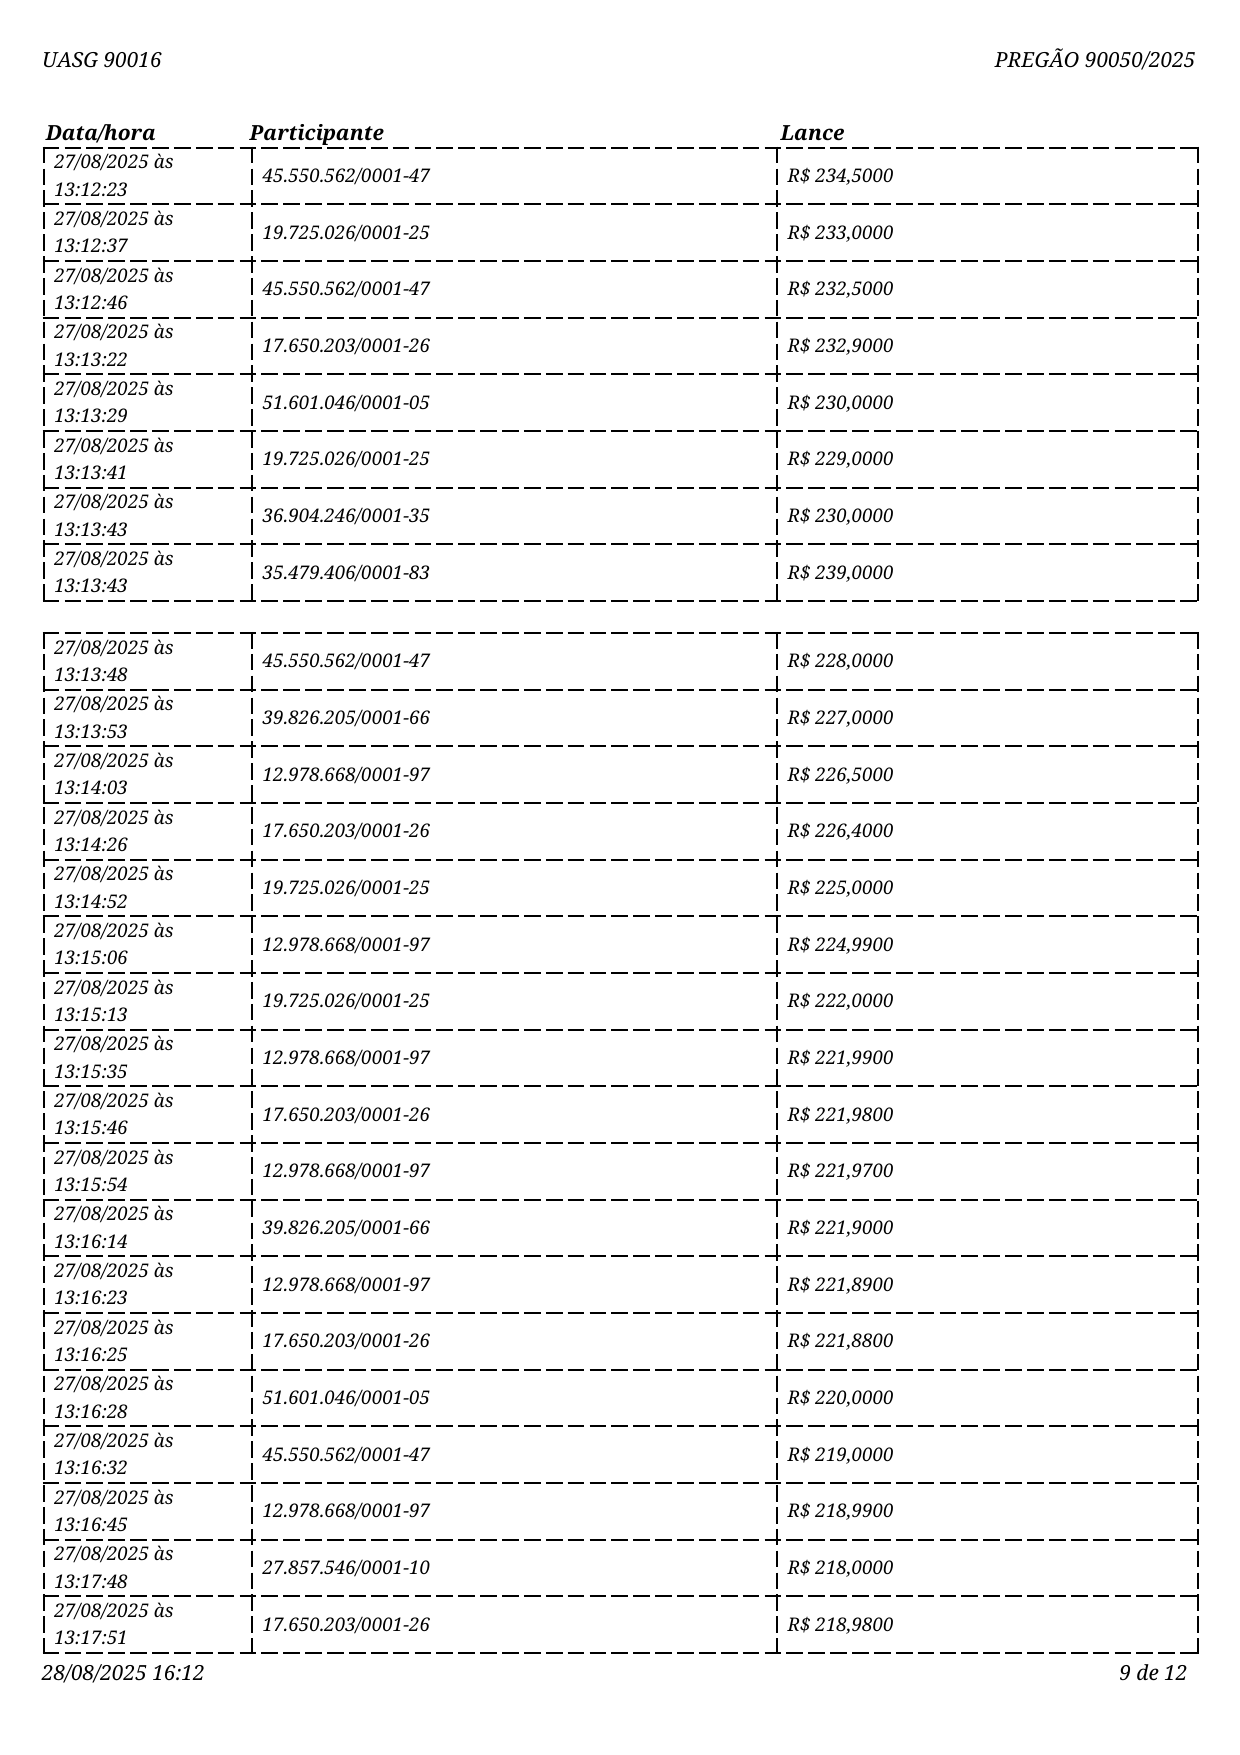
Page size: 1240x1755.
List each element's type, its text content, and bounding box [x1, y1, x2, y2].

table_cell 27/08/2025 às 13:15:13 [44, 972, 252, 1028]
table_cell R$ 220,0000 [777, 1369, 1198, 1425]
table_cell R$ 232,5000 [777, 260, 1198, 317]
table_cell 27/08/2025 às 13:13:41 [44, 430, 252, 487]
table_cell R$ 218,9900 [777, 1482, 1198, 1538]
table_cell 27/08/2025 às 13:12:23 [44, 147, 252, 203]
table_header 27/08/2025 às 13:13:48 [44, 632, 252, 688]
table_cell 45.550.562/0001-47 [252, 1425, 777, 1482]
table_cell 19.725.026/0001-25 [252, 430, 777, 487]
table_cell R$ 232,9000 [777, 317, 1198, 373]
table_header 45.550.562/0001-47 [252, 632, 777, 688]
table_cell R$ 230,0000 [777, 487, 1198, 543]
table_cell 19.725.026/0001-25 [252, 859, 777, 915]
table_cell R$ 229,0000 [777, 430, 1198, 487]
table_cell R$ 227,0000 [777, 689, 1198, 745]
table_cell 45.550.562/0001-47 [252, 147, 777, 203]
table_cell R$ 226,4000 [777, 802, 1198, 858]
table_cell R$ 219,0000 [777, 1425, 1198, 1482]
table_cell 27/08/2025 às 13:16:23 [44, 1255, 252, 1312]
table_cell 51.601.046/0001-05 [252, 1369, 777, 1425]
table_cell 19.725.026/0001-25 [252, 203, 777, 260]
table_cell R$ 221,9700 [777, 1142, 1198, 1198]
table_cell 27/08/2025 às 13:15:54 [44, 1142, 252, 1198]
table_cell 17.650.203/0001-26 [252, 317, 777, 373]
table_cell 27/08/2025 às 13:13:43 [44, 487, 252, 543]
table_cell 12.978.668/0001-97 [252, 745, 777, 802]
table_cell 27/08/2025 às 13:15:06 [44, 915, 252, 972]
table_cell 27/08/2025 às 13:15:46 [44, 1085, 252, 1142]
table_cell R$ 233,0000 [777, 203, 1198, 260]
table_cell 27/08/2025 às 13:13:53 [44, 689, 252, 745]
table_cell 27/08/2025 às 13:13:22 [44, 317, 252, 373]
table_cell R$ 218,0000 [777, 1539, 1198, 1595]
table_cell 27/08/2025 às 13:17:51 [44, 1595, 252, 1652]
table_cell 27/08/2025 às 13:16:14 [44, 1199, 252, 1255]
table_cell R$ 221,9800 [777, 1085, 1198, 1142]
table_cell 27/08/2025 às 13:13:29 [44, 373, 252, 430]
table_cell R$ 221,9900 [777, 1029, 1198, 1085]
table_cell 27/08/2025 às 13:14:26 [44, 802, 252, 858]
table_cell 27/08/2025 às 13:16:32 [44, 1425, 252, 1482]
table_cell 17.650.203/0001-26 [252, 1595, 777, 1652]
table_cell 39.826.205/0001-66 [252, 689, 777, 745]
table_cell R$ 230,0000 [777, 373, 1198, 430]
table_cell R$ 239,0000 [777, 543, 1198, 600]
table_cell R$ 221,9000 [777, 1199, 1198, 1255]
table_cell 27/08/2025 às 13:14:52 [44, 859, 252, 915]
table_cell 27/08/2025 às 13:12:46 [44, 260, 252, 317]
table_cell R$ 221,8800 [777, 1312, 1198, 1368]
table_cell 12.978.668/0001-97 [252, 1142, 777, 1198]
table_cell 27/08/2025 às 13:16:25 [44, 1312, 252, 1368]
table_cell 51.601.046/0001-05 [252, 373, 777, 430]
table_cell R$ 225,0000 [777, 859, 1198, 915]
table_cell 36.904.246/0001-35 [252, 487, 777, 543]
table_cell R$ 226,5000 [777, 745, 1198, 802]
table_cell R$ 221,8900 [777, 1255, 1198, 1312]
table_cell 27/08/2025 às 13:13:43 [44, 543, 252, 600]
table_cell 27/08/2025 às 13:14:03 [44, 745, 252, 802]
table_cell R$ 234,5000 [777, 147, 1198, 203]
table_cell R$ 222,0000 [777, 972, 1198, 1028]
table_cell R$ 218,9800 [777, 1595, 1198, 1652]
table_cell 12.978.668/0001-97 [252, 1255, 777, 1312]
table_cell R$ 224,9900 [777, 915, 1198, 972]
table_cell 12.978.668/0001-97 [252, 915, 777, 972]
table_cell 27/08/2025 às 13:15:35 [44, 1029, 252, 1085]
table_cell 35.479.406/0001-83 [252, 543, 777, 600]
table_cell 17.650.203/0001-26 [252, 1312, 777, 1368]
table_cell 19.725.026/0001-25 [252, 972, 777, 1028]
table_header R$ 228,0000 [777, 632, 1198, 688]
table_cell 27/08/2025 às 13:17:48 [44, 1539, 252, 1595]
table_cell 45.550.562/0001-47 [252, 260, 777, 317]
table_cell 17.650.203/0001-26 [252, 1085, 777, 1142]
table_cell 27.857.546/0001-10 [252, 1539, 777, 1595]
table_cell 27/08/2025 às 13:16:45 [44, 1482, 252, 1538]
table_cell 12.978.668/0001-97 [252, 1482, 777, 1538]
table_cell 27/08/2025 às 13:12:37 [44, 203, 252, 260]
table_cell 12.978.668/0001-97 [252, 1029, 777, 1085]
table_cell 17.650.203/0001-26 [252, 802, 777, 858]
table_cell 27/08/2025 às 13:16:28 [44, 1369, 252, 1425]
table_cell 39.826.205/0001-66 [252, 1199, 777, 1255]
